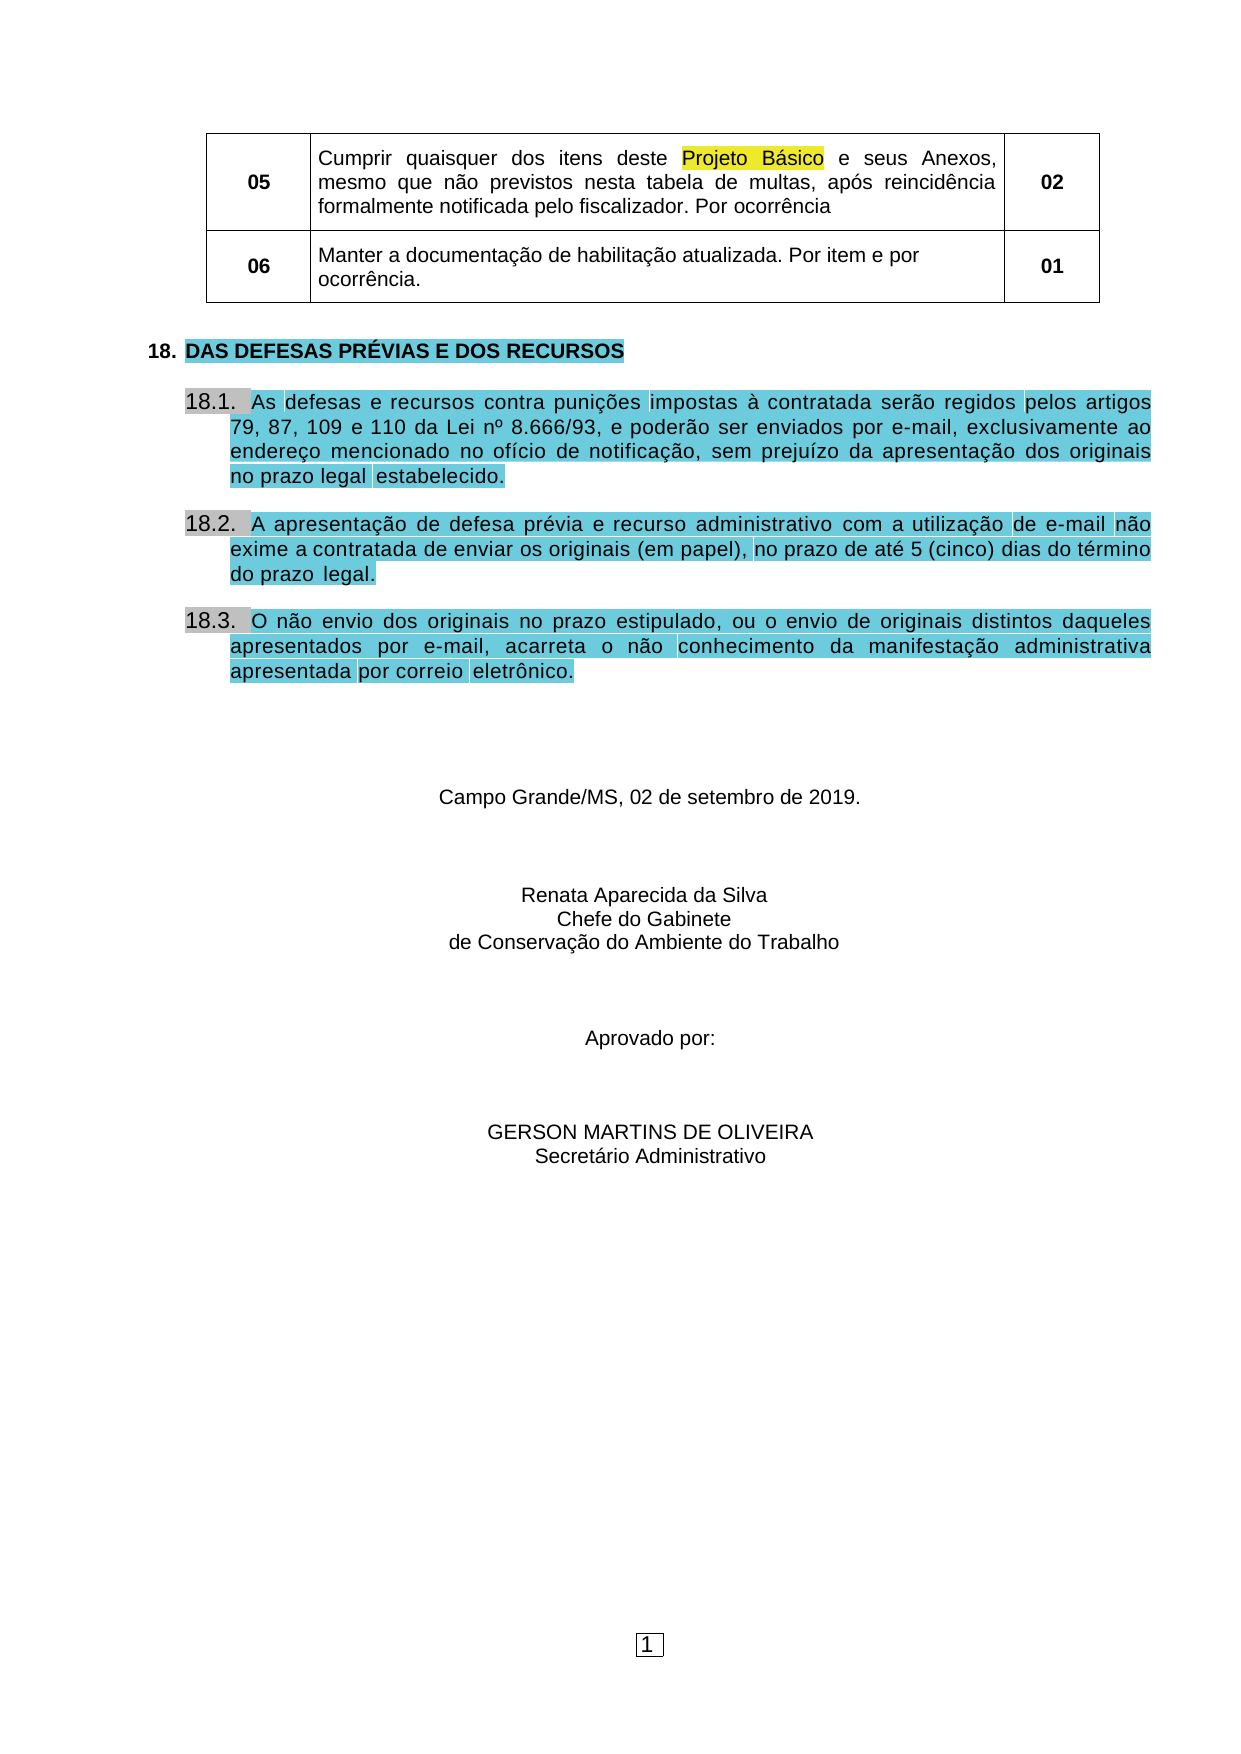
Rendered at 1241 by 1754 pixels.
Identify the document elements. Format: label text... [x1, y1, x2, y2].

text de Conservação do Ambiente do Trabalho [424, 931, 864, 954]
table_header Cumprir quaisquer dos itens deste Projeto Básico e seus Anexos, mesmo que não previstos nesta tabela de multas, após reincidência formalmente notificada pelo fiscalizador. Por ocorrência [311, 134, 1004, 229]
text Secretário Administrativo [436, 1144, 864, 1168]
list As defesas e recursos contra punições impostas à contratada serão regidos pelos artigos 79, 87, 109 e 110 da Lei nº 8.666/93, e poderão ser enviados por e-mail, exclusivamente ao endereço mencionado no ofício de notificação, sem prejuízo da apresentação dos originais no prazo legal estabelecido. [185, 388, 1151, 488]
table_cell 01 [1005, 231, 1099, 302]
table_header 05 [207, 134, 310, 229]
text Renata Aparecida da Silva Chefe do Gabinete [518, 883, 770, 931]
list A apresentação de defesa prévia e recurso administrativo com a utilização de e-mail não exime a contratada de enviar os originais (em papel), no prazo de até 5 (cinco) dias do término do prazo legal. [185, 510, 1151, 585]
table_header 02 [1005, 134, 1099, 229]
text Campo Grande/MS, 02 de setembro de 2019. [436, 785, 864, 809]
list DAS DEFESAS PRÉVIAS E DOS RECURSOS [148, 339, 1240, 363]
text Aprovado por: [436, 1025, 864, 1049]
list O não envio dos originais no prazo estipulado, ou o envio de originais distintos daqueles apresentados por e-mail, acarreta o não conhecimento da manifestação administrativa apresentada por correio eletrônico. [185, 607, 1151, 683]
table_cell 06 [207, 231, 310, 302]
text GERSON MARTINS DE OLIVEIRA [436, 1121, 864, 1144]
table_cell Manter a documentação de habilitação atualizada. Por item e por ocorrência. [311, 231, 1004, 302]
